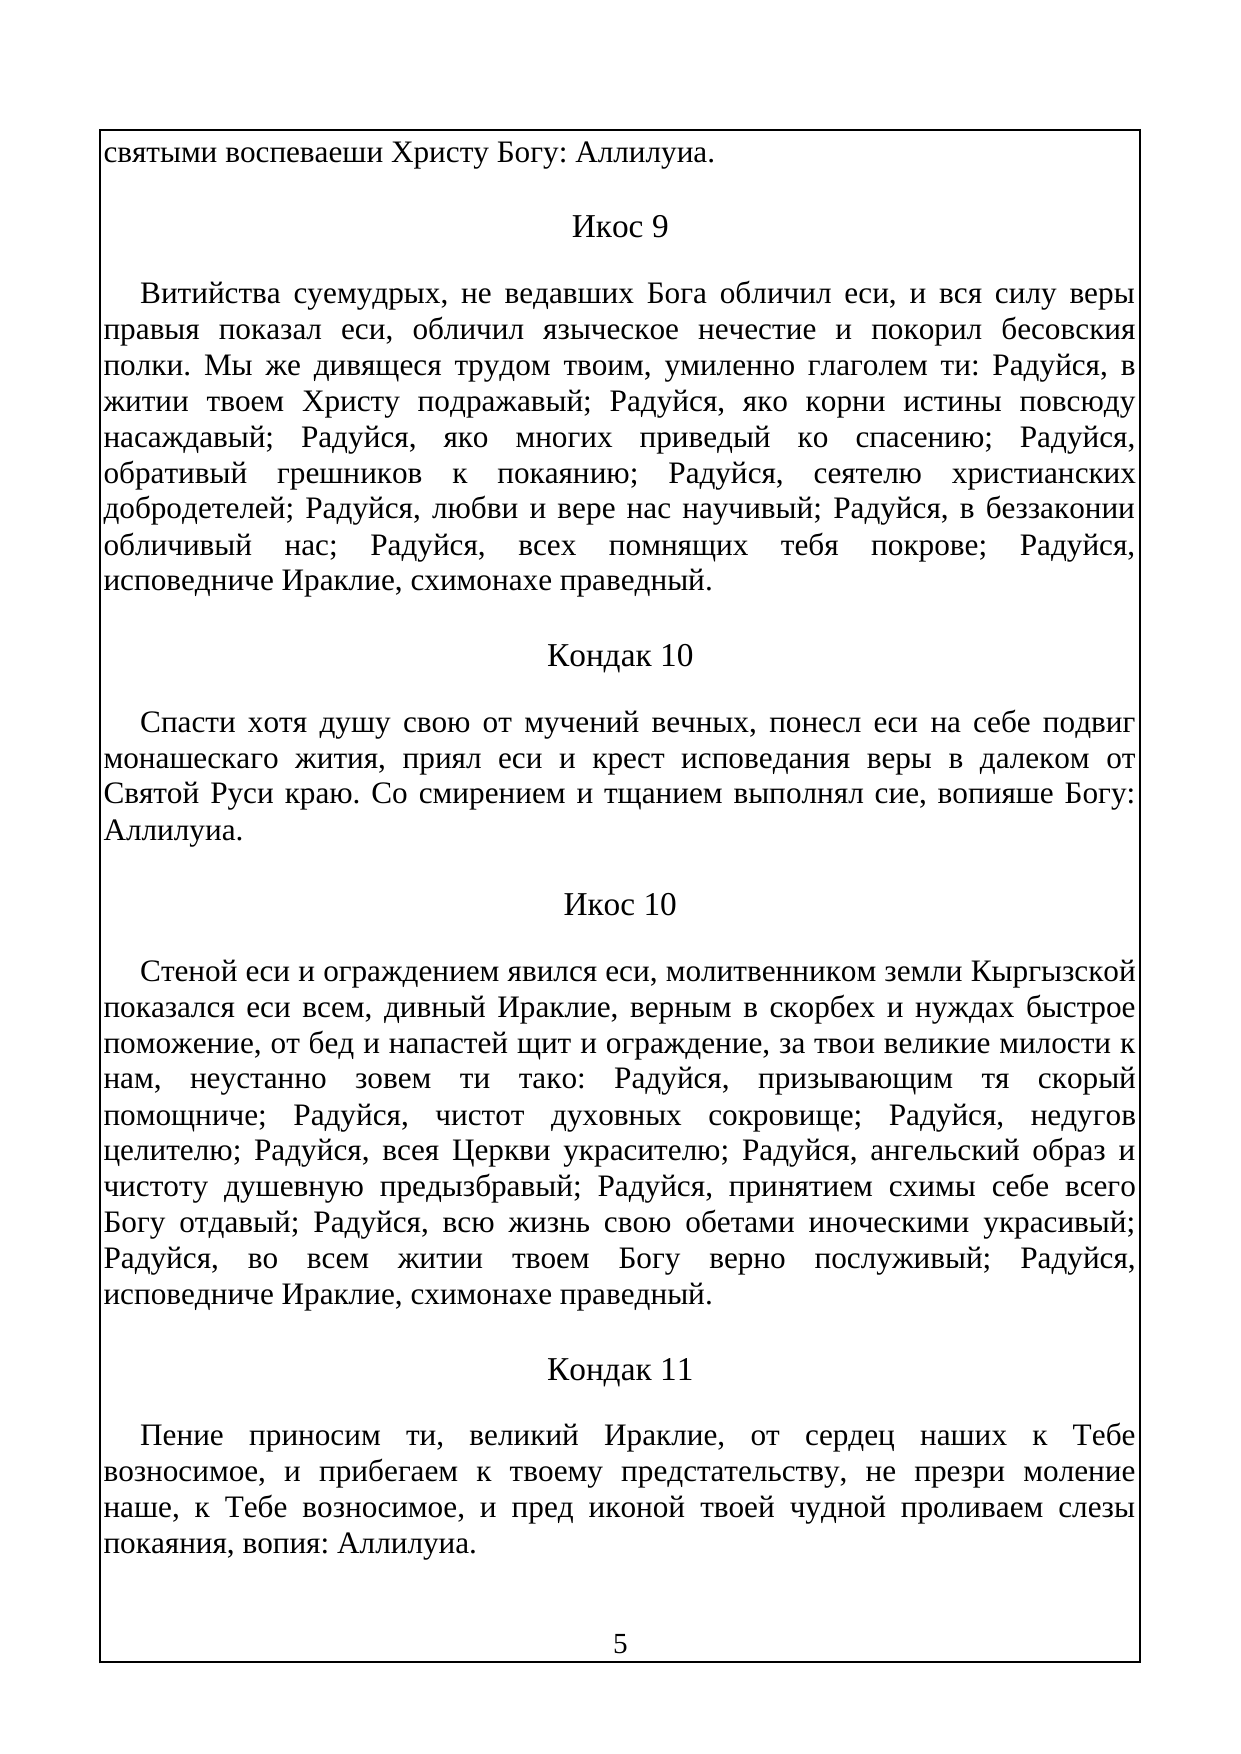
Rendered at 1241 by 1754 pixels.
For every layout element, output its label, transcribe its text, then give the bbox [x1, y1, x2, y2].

text Витийства суемудрых, не ведавших Бога обличил еси, и вся силу веры правыя показал еси, обличил языческое нечестие и покорил бесовския полки. Мы же дивящеся трудом твоим, умиленно глаголем ти: Радуйся, в житии твоем Христу подражавый; Радуйся, яко корни истины повсюду насаждавый; Радуйся, яко многих приведый ко спасению; Радуйся, обративый грешников к покаянию; Радуйся, сеятелю христианских добродетелей; Радуйся, любви и вере нас научивый; Радуйся, в беззаконии обличивый нас; Радуйся, всех помнящих тебя покрове; Радуйся, исповедниче Ираклие, схимонахе праведный. [103, 274, 1137, 598]
subtitle Икос 9 [103, 206, 1137, 245]
text Стеной еси и ограждением явился еси, молитвенником земли Кыргызской показался еси всем, дивный Ираклие, верным в скорбех и нуждах быстрое поможение, от бед и напастей щит и ограждение, за твои великие милости к нам, неустанно зовем ти тако: Радуйся, призывающим тя скорый помощниче; Радуйся, чистот духовных сокровище; Радуйся, недугов целителю; Радуйся, всея Церкви украсителю; Радуйся, ангельский образ и чистоту душевную предызбравый; Радуйся, принятием схимы себе всего Богу отдавый; Радуйся, всю жизнь свою обетами иноческими украсивый; Радуйся, во всем житии твоем Богу верно послуживый; Радуйся, исповедниче Ираклие, схимонахе праведный. [103, 952, 1137, 1311]
subtitle Кондак 10 [103, 635, 1137, 673]
text Спасти хотя душу свою от мучений вечных, понесл еси на себе подвиг монашескаго жития, приял еси и крест исповедания веры в далеком от Святой Руси краю. Со смирением и тщанием выполнял сие, вопияше Богу: Аллилуиа. [103, 703, 1137, 847]
subtitle Кондак 11 [103, 1349, 1137, 1387]
text Пение приносим ти, великий Ираклие, от сердец наших к Тебе возносимое, и прибегаем к твоему предстательству, не презри моление наше, к Тебе возносимое, и пред иконой твоей чудной проливаем слезы покаяния, вопия: Аллилуиа. [103, 1417, 1137, 1560]
text святыми воспеваеши Христу Богу: Аллилуиа. [103, 133, 1137, 169]
subtitle Икос 10 [103, 884, 1137, 922]
